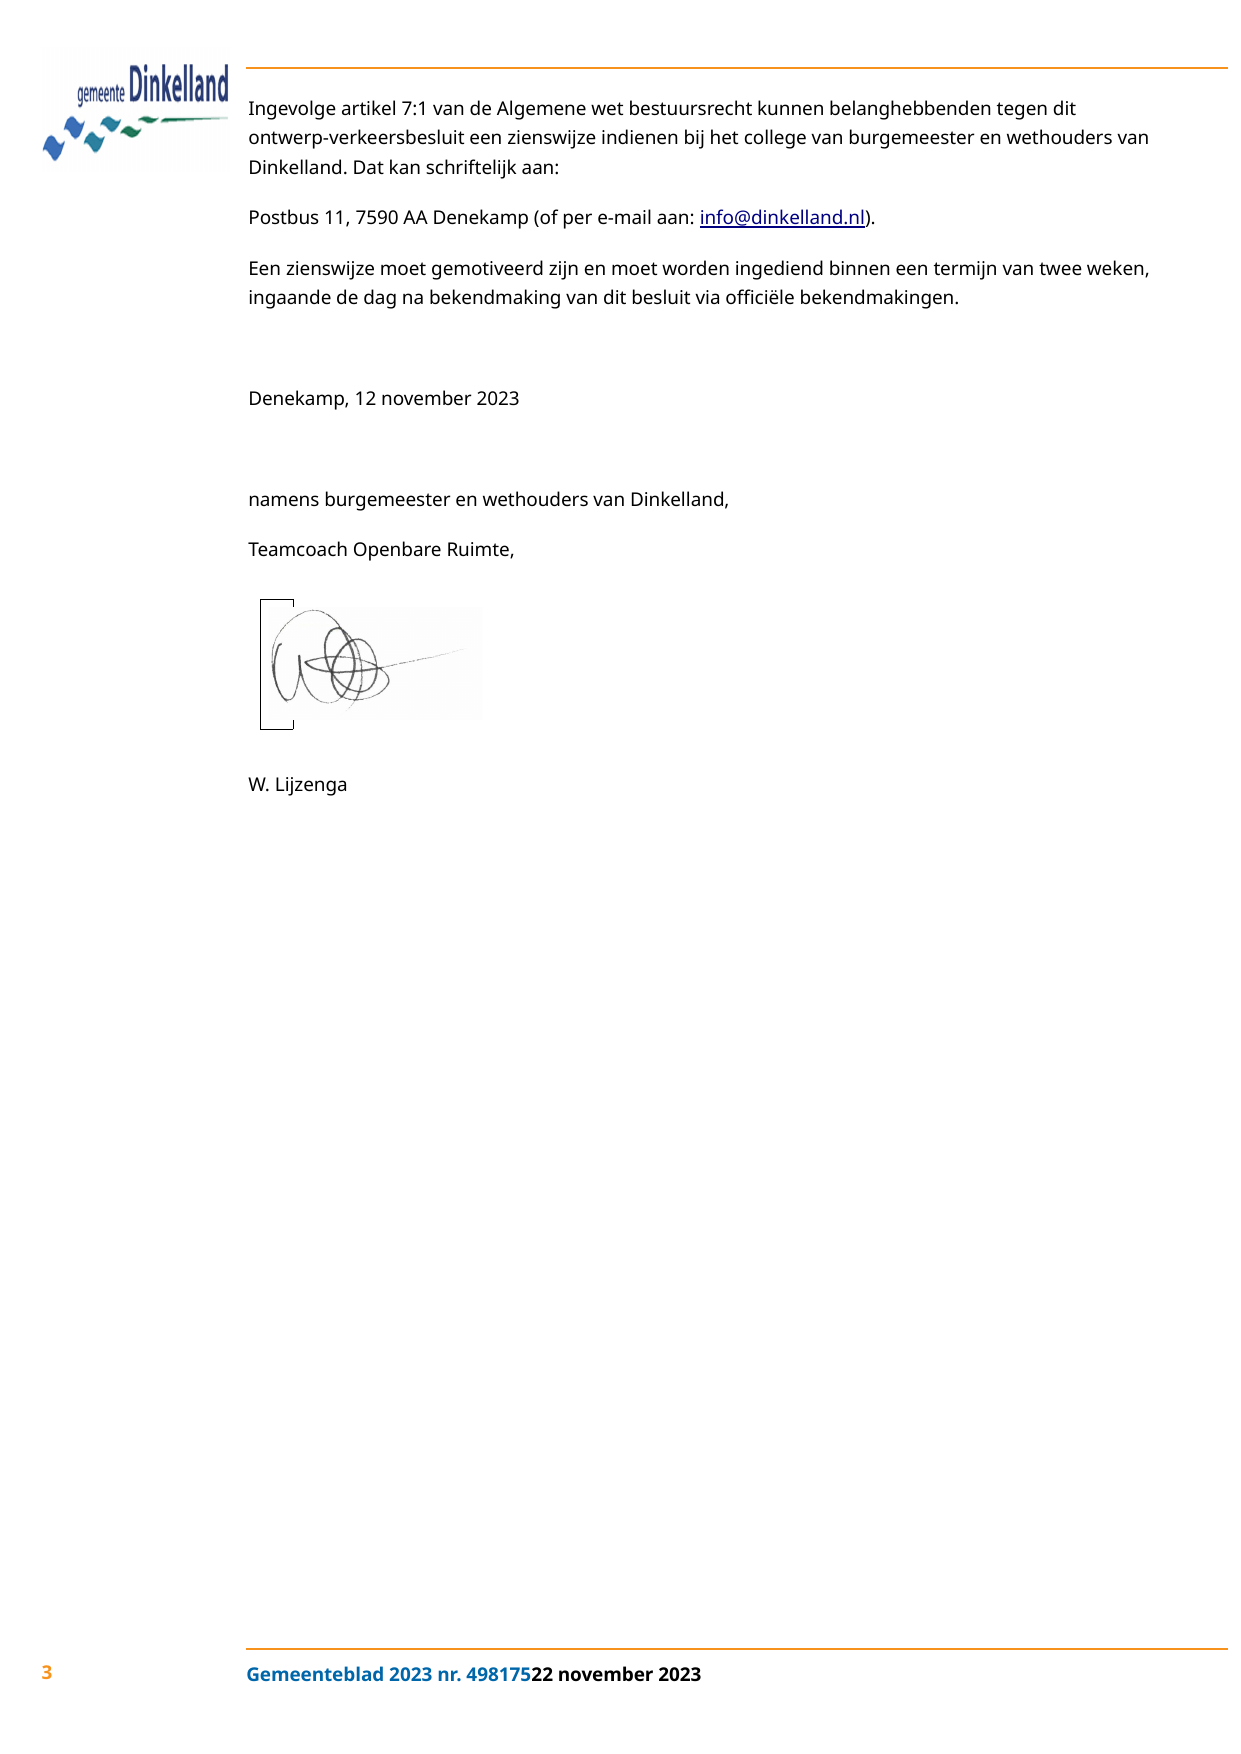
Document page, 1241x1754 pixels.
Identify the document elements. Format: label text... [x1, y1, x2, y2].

text Postbus 11, 7590 AA Denekamp (of per e-mail aan: info@dinkelland.nl). [248, 204, 1152, 230]
picture [268, 607, 483, 720]
picture [41, 47, 231, 172]
text namens burgemeester en wethouders van Dinkelland, [248, 486, 1152, 512]
text Ingevolge artikel 7:1 van de Algemene wet bestuursrecht kunnen belanghebbenden tegen dit ontwerp-verkeersbesluit een zienswijze indienen bij het college van burgemeester en wethouders van Dinkelland. Dat kan schriftelijk aan: [248, 95, 1152, 180]
text Teamcoach Openbare Ruimte, [248, 536, 1152, 562]
text Denekamp, 12 november 2023 [248, 385, 1152, 411]
text Een zienswijze moet gemotiveerd zijn en moet worden ingediend binnen een termijn van twee weken, ingaande de dag na bekendmaking van dit besluit via officiële bekendmakingen. [248, 255, 1152, 310]
text W. Lijzenga [248, 771, 1152, 797]
